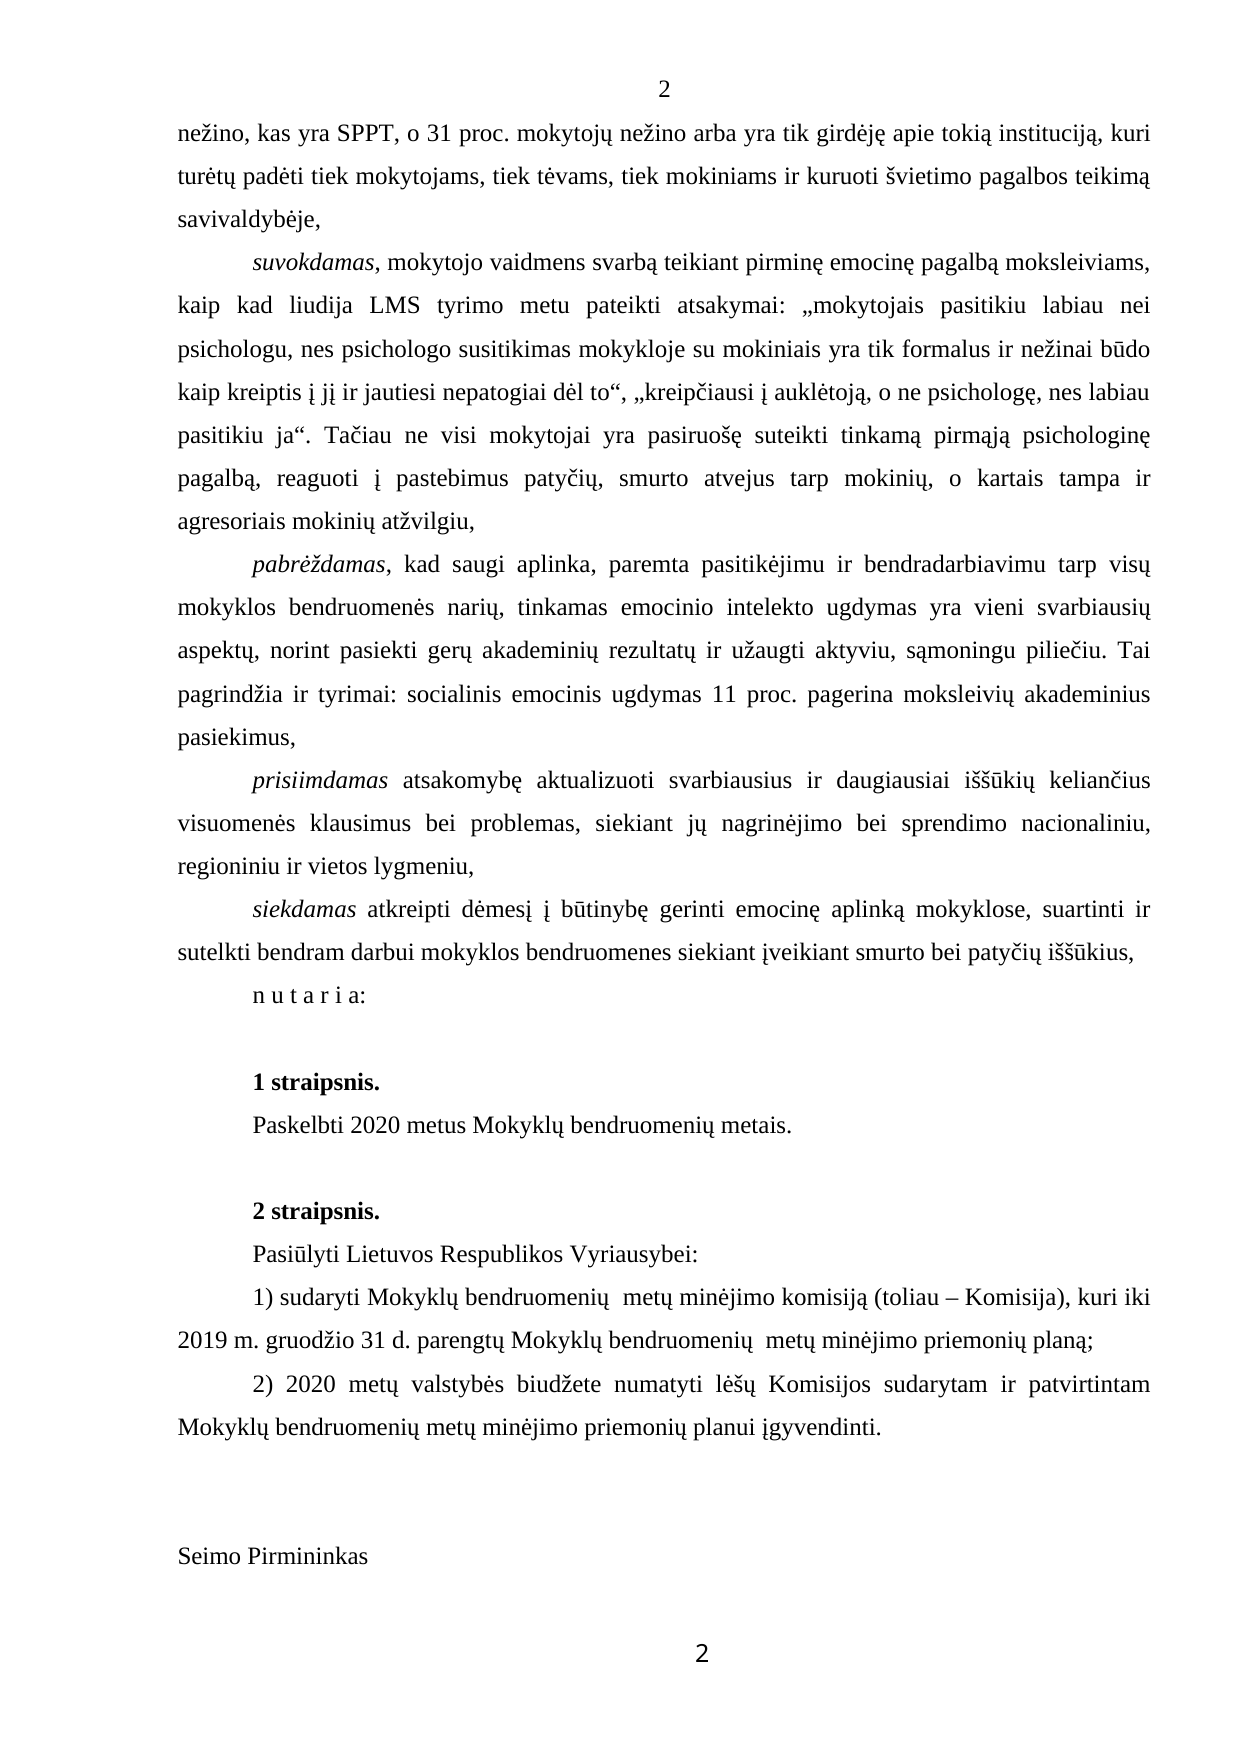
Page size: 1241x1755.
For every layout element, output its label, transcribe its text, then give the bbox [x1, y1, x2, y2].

text siekdamas atkreipti dėmesį į būtinybę gerinti emocinę aplinką mokyklose, suartinti ir sutelkti bendram darbui mokyklos bendruomenes siekiant įveikiant smurto bei patyčių iššūkius, [177, 894, 1152, 966]
text Pasiūlyti Lietuvos Respublikos Vyriausybei: [177, 1239, 1152, 1268]
text prisiimdamas atsakomybę aktualizuoti svarbiausius ir daugiausiai iššūkių keliančius visuomenės klausimus bei problemas, siekiant jų nagrinėjimo bei sprendimo nacionaliniu, regioniniu ir vietos lygmeniu, [177, 765, 1152, 880]
text nežino, kas yra SPPT, o 31 proc. mokytojų nežino arba yra tik girdėję apie tokią instituciją, kuri turėtų padėti tiek mokytojams, tiek tėvams, tiek mokiniams ir kuruoti švietimo pagalbos teikimą savivaldybėje, [177, 118, 1152, 233]
text pabrėždamas, kad saugi aplinka, paremta pasitikėjimu ir bendradarbiavimu tarp visų mokyklos bendruomenės narių, tinkamas emocinio intelekto ugdymas yra vieni svarbiausių aspektų, norint pasiekti gerų akademinių rezultatų ir užaugti aktyviu, sąmoningu piliečiu. Tai pagrindžia ir tyrimai: socialinis emocinis ugdymas 11 proc. pagerina moksleivių akademinius pasiekimus, [177, 549, 1152, 751]
text 2 straipsnis. [177, 1196, 1152, 1225]
text 1 straipsnis. [177, 1067, 1152, 1096]
text suvokdamas, mokytojo vaidmens svarbą teikiant pirminę emocinę pagalbą moksleiviams, kaip kad liudija LMS tyrimo metu pateikti atsakymai: „mokytojais pasitikiu labiau nei psichologu, nes psichologo susitikimas mokykloje su mokiniais yra tik formalus ir nežinai būdo kaip kreiptis į jį ir jautiesi nepatogiai dėl to“, „kreipčiausi į auklėtoją, o ne psichologę, nes labiau pasitikiu ja“. Tačiau ne visi mokytojai yra pasiruošę suteikti tinkamą pirmąją psichologinę pagalbą, reaguoti į pastebimus patyčių, smurto atvejus tarp mokinių, o kartais tampa ir agresoriais mokinių atžvilgiu, [177, 247, 1152, 535]
text n u t a r i a: [177, 981, 1152, 1009]
text 2) 2020 metų valstybės biudžete numatyti lėšų Komisijos sudarytam ir patvirtintam Mokyklų bendruomenių metų minėjimo priemonių planui įgyvendinti. [177, 1369, 1152, 1441]
text 1) sudaryti Mokyklų bendruomenių metų minėjimo komisiją (toliau – Komisija), kuri iki 2019 m. gruodžio 31 d. parengtų Mokyklų bendruomenių metų minėjimo priemonių planą; [177, 1282, 1152, 1354]
text Paskelbti 2020 metus Mokyklų bendruomenių metais. [177, 1110, 1152, 1139]
text Seimo Pirmininkas [177, 1541, 1152, 1570]
